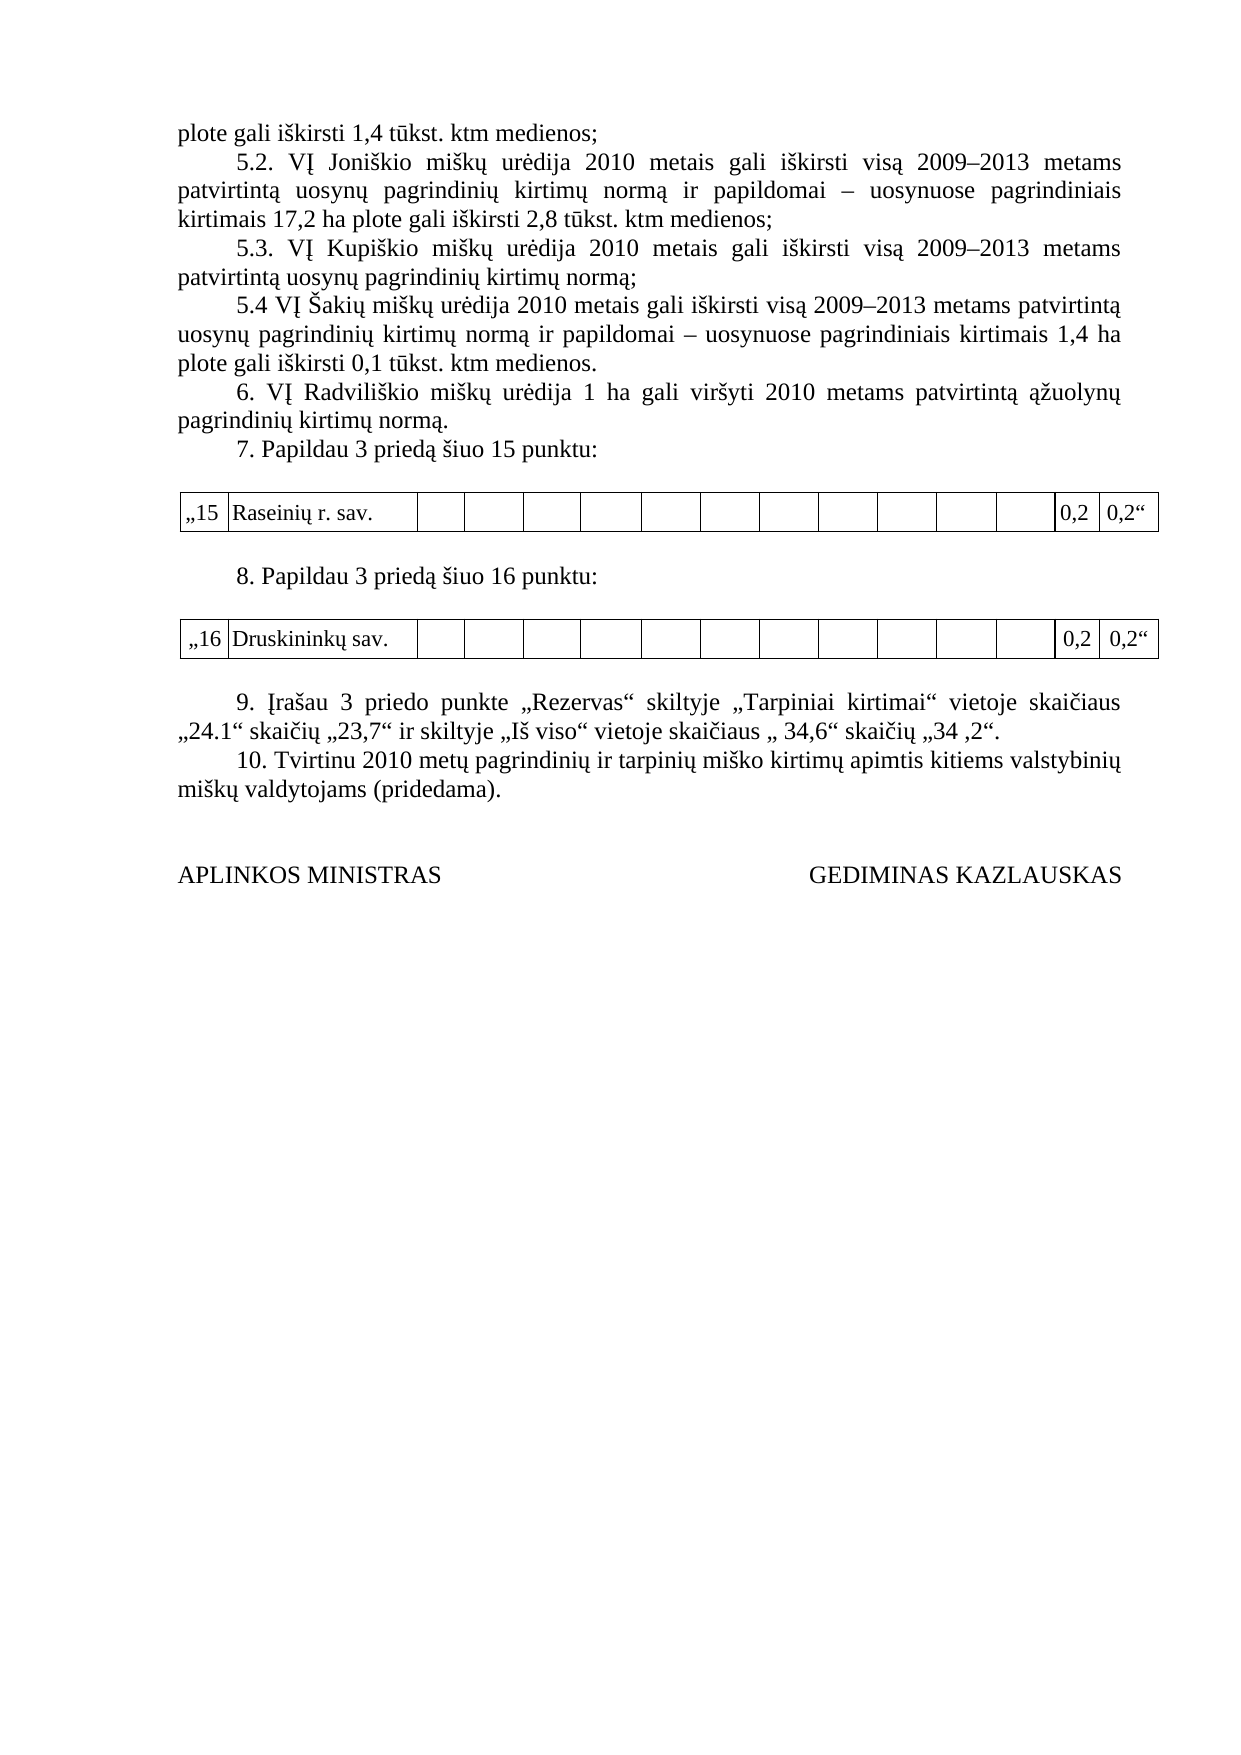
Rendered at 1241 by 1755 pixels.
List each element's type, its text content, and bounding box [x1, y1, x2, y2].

table_header [701, 620, 759, 658]
text 9. Įrašau 3 priedo punkte „Rezervas“ skiltyje „Tarpiniai kirtimai“ vietoje skaičiaus „24.1“ skaičių „23,7“ ir skiltyje „Iš viso“ vietoje skaičiaus „ 34,6“ skaičių „34 ,2“. [177, 687, 1122, 745]
table_header [642, 493, 700, 531]
table_header 0,2 [1056, 493, 1099, 531]
text 8. Papildau 3 priedą šiuo 16 punktu: [177, 561, 1122, 590]
table_header [819, 493, 877, 531]
text plote gali iškirsti 1,4 tūkst. ktm medienos; [177, 118, 1122, 147]
table_header [878, 493, 936, 531]
table_header [819, 620, 877, 658]
table_header [581, 620, 641, 658]
text 6. VĮ Radviliškio miškų urėdija 1 ha gali viršyti 2010 metams patvirtintą ąžuolynų pagrindinių kirtimų normą. [177, 377, 1122, 434]
table_header „15 [181, 493, 228, 531]
table_header [524, 620, 580, 658]
text 5.4 VĮ Šakių miškų urėdija 2010 metais gali iškirsti visą 2009–2013 metams patvirtintą uosynų pagrindinių kirtimų normą ir papildomai – uosynuose pagrindiniais kirtimais 1,4 ha plote gali iškirsti 0,1 tūkst. ktm medienos. [177, 291, 1122, 377]
table_header [937, 493, 996, 531]
text 5.3. VĮ Kupiškio miškų urėdija 2010 metais gali iškirsti visą 2009–2013 metams patvirtintą uosynų pagrindinių kirtimų normą; [177, 233, 1122, 291]
table_header „16 [181, 620, 228, 658]
table_header 0,2 [1056, 620, 1099, 658]
table_header [878, 620, 936, 658]
table_header [997, 493, 1054, 531]
table_header [760, 493, 818, 531]
table_header [997, 620, 1054, 658]
table_header [642, 620, 700, 658]
table_header [581, 493, 641, 531]
table_header Druskininkų sav. [229, 620, 417, 658]
table_header [937, 620, 996, 658]
table_header 0,2“ [1100, 493, 1158, 531]
table_header [465, 493, 523, 531]
table_header 0,2“ [1100, 620, 1158, 658]
table_header [760, 620, 818, 658]
text Aplinkos ministras Gediminas Kazlauskas [177, 860, 1122, 889]
table_header [418, 620, 464, 658]
text 10. Tvirtinu 2010 metų pagrindinių ir tarpinių miško kirtimų apimtis kitiems valstybinių miškų valdytojams (pridedama). [177, 745, 1122, 802]
table_header Raseinių r. sav. [229, 493, 417, 531]
table_header [418, 493, 464, 531]
text 7. Papildau 3 priedą šiuo 15 punktu: [177, 434, 1122, 463]
text 5.2. VĮ Joniškio miškų urėdija 2010 metais gali iškirsti visą 2009–2013 metams patvirtintą uosynų pagrindinių kirtimų normą ir papildomai – uosynuose pagrindiniais kirtimais 17,2 ha plote gali iškirsti 2,8 tūkst. ktm medienos; [177, 147, 1122, 233]
table_header [524, 493, 580, 531]
table_header [701, 493, 759, 531]
table_header [465, 620, 523, 658]
